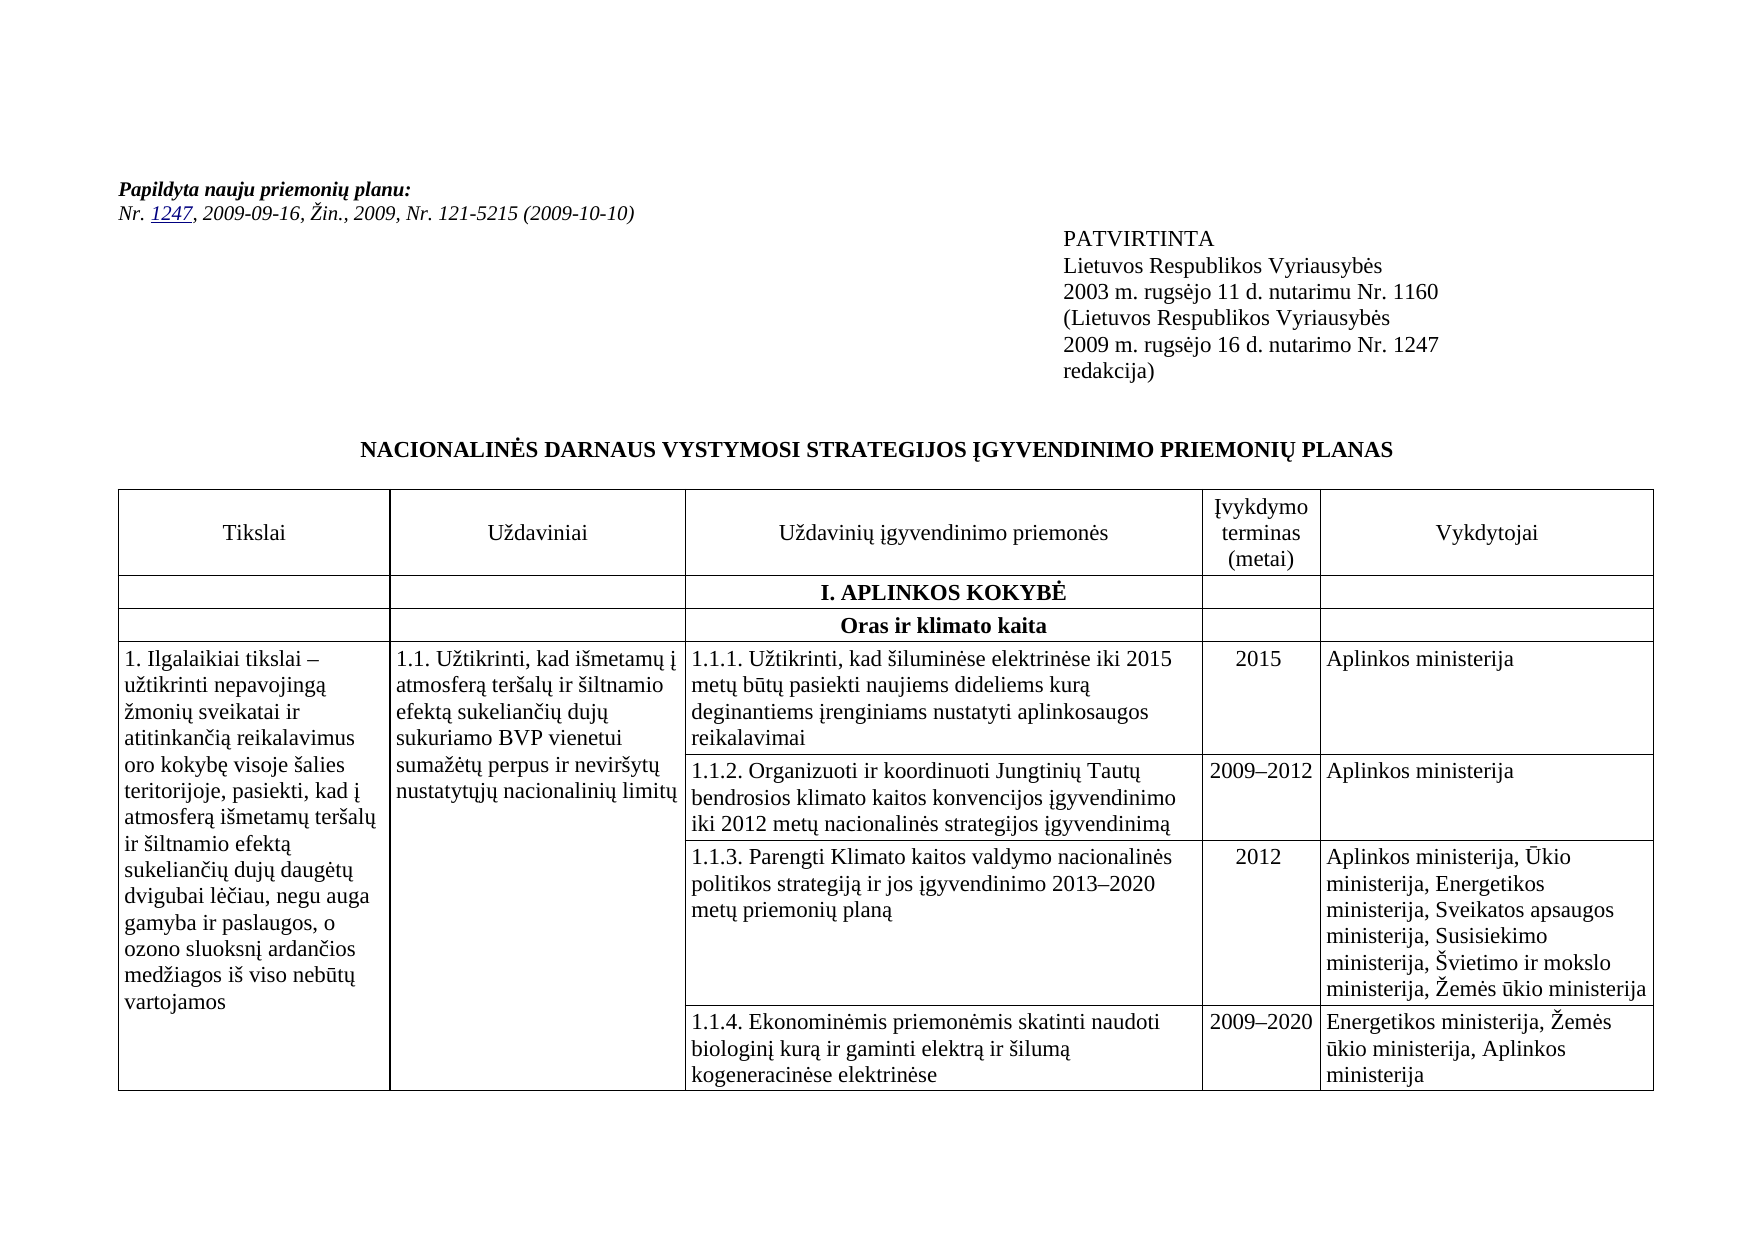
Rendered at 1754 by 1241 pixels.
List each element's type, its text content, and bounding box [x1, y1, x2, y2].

table_cell 2009–2020 [1203, 1006, 1320, 1090]
table_cell Aplinkos ministerija [1321, 642, 1653, 753]
table_cell 2015 [1203, 642, 1320, 753]
table_cell Oras ir klimato kaita [686, 609, 1202, 641]
table_cell 2009–2012 [1203, 755, 1320, 839]
text Nr. 1247, 2009-09-16, Žin., 2009, Nr. 121-5215 (2009-10-10) [118, 201, 1636, 225]
table_header Uždavinių įgyvendinimo priemonės [686, 490, 1202, 575]
table_cell 1.1. Užtikrinti, kad išmetamų į atmosferą teršalų ir šiltnamio efektą sukeliančių dujų sukuriamo BVP vienetui sumažėtų perpus ir neviršytų nustatytųjų nacionalinių limitų [391, 642, 685, 1090]
table_header Vykdytojai [1321, 490, 1653, 575]
table_cell [1203, 609, 1320, 641]
table_cell [391, 609, 685, 641]
table_cell Energetikos ministerija, Žemės ūkio ministerija, Aplinkos ministerija [1321, 1006, 1653, 1090]
table_cell [119, 576, 389, 608]
table_cell [1321, 609, 1653, 641]
table_cell [119, 609, 389, 641]
table_cell I. APLINKOS KOKYBĖ [686, 576, 1202, 608]
table_cell 1.1.3. Parengti Klimato kaitos valdymo nacionalinės politikos strategiją ir jos įgyvendinimo 2013–2020 metų priemonių planą [686, 841, 1202, 1004]
table_header Tikslai [119, 490, 389, 575]
text NACIONALINĖS DARNAUS VYSTYMOSI STRATEGIJOS ĮGYVENDINIMO PRIEMONIŲ PLANAS [118, 436, 1636, 462]
table_cell 1.1.2. Organizuoti ir koordinuoti Jungtinių Tautų bendrosios klimato kaitos konvencijos įgyvendinimo iki 2012 metų nacionalinės strategijos įgyvendinimą [686, 755, 1202, 839]
text Papildyta nauju priemonių planu: [118, 177, 1636, 201]
table_cell 1. Ilgalaikiai tikslai – užtikrinti nepavojingą žmonių sveikatai ir atitinkančią reikalavimus oro kokybę visoje šalies teritorijoje, pasiekti, kad į atmosferą išmetamų teršalų ir šiltnamio efektą sukeliančių dujų daugėtų dvigubai lėčiau, negu auga gamyba ir paslaugos, o ozono sluoksnį ardančios medžiagos iš viso nebūtų vartojamos [119, 642, 389, 1090]
text Patvirtinta Lietuvos Respublikos Vyriausybės 2003 m. rugsėjo 11 d. nutarimu Nr. 1160 (Lietuvos Respublikos Vyriausybės 2009 m. rugsėjo 16 d. nutarimo Nr. 1247 redakcija) [1063, 225, 1636, 383]
table_cell [391, 576, 685, 608]
table_cell 1.1.1. Užtikrinti, kad šiluminėse elektrinėse iki 2015 metų būtų pasiekti naujiems dideliems kurą deginantiems įrenginiams nustatyti aplinkosaugos reikalavimai [686, 642, 1202, 753]
table_cell 1.1.4. Ekonominėmis priemonėmis skatinti naudoti biologinį kurą ir gaminti elektrą ir šilumą kogeneracinėse elektrinėse [686, 1006, 1202, 1090]
table_cell Aplinkos ministerija [1321, 755, 1653, 839]
table_header Uždaviniai [391, 490, 685, 575]
table_cell [1321, 576, 1653, 608]
table_header Įvykdymo terminas (metai) [1203, 490, 1320, 575]
table_cell 2012 [1203, 841, 1320, 1004]
table_cell [1203, 576, 1320, 608]
table_cell Aplinkos ministerija, Ūkio ministerija, Energetikos ministerija, Sveikatos apsaugos ministerija, Susisiekimo ministerija, Švietimo ir mokslo ministerija, Žemės ūkio ministerija [1321, 841, 1653, 1004]
